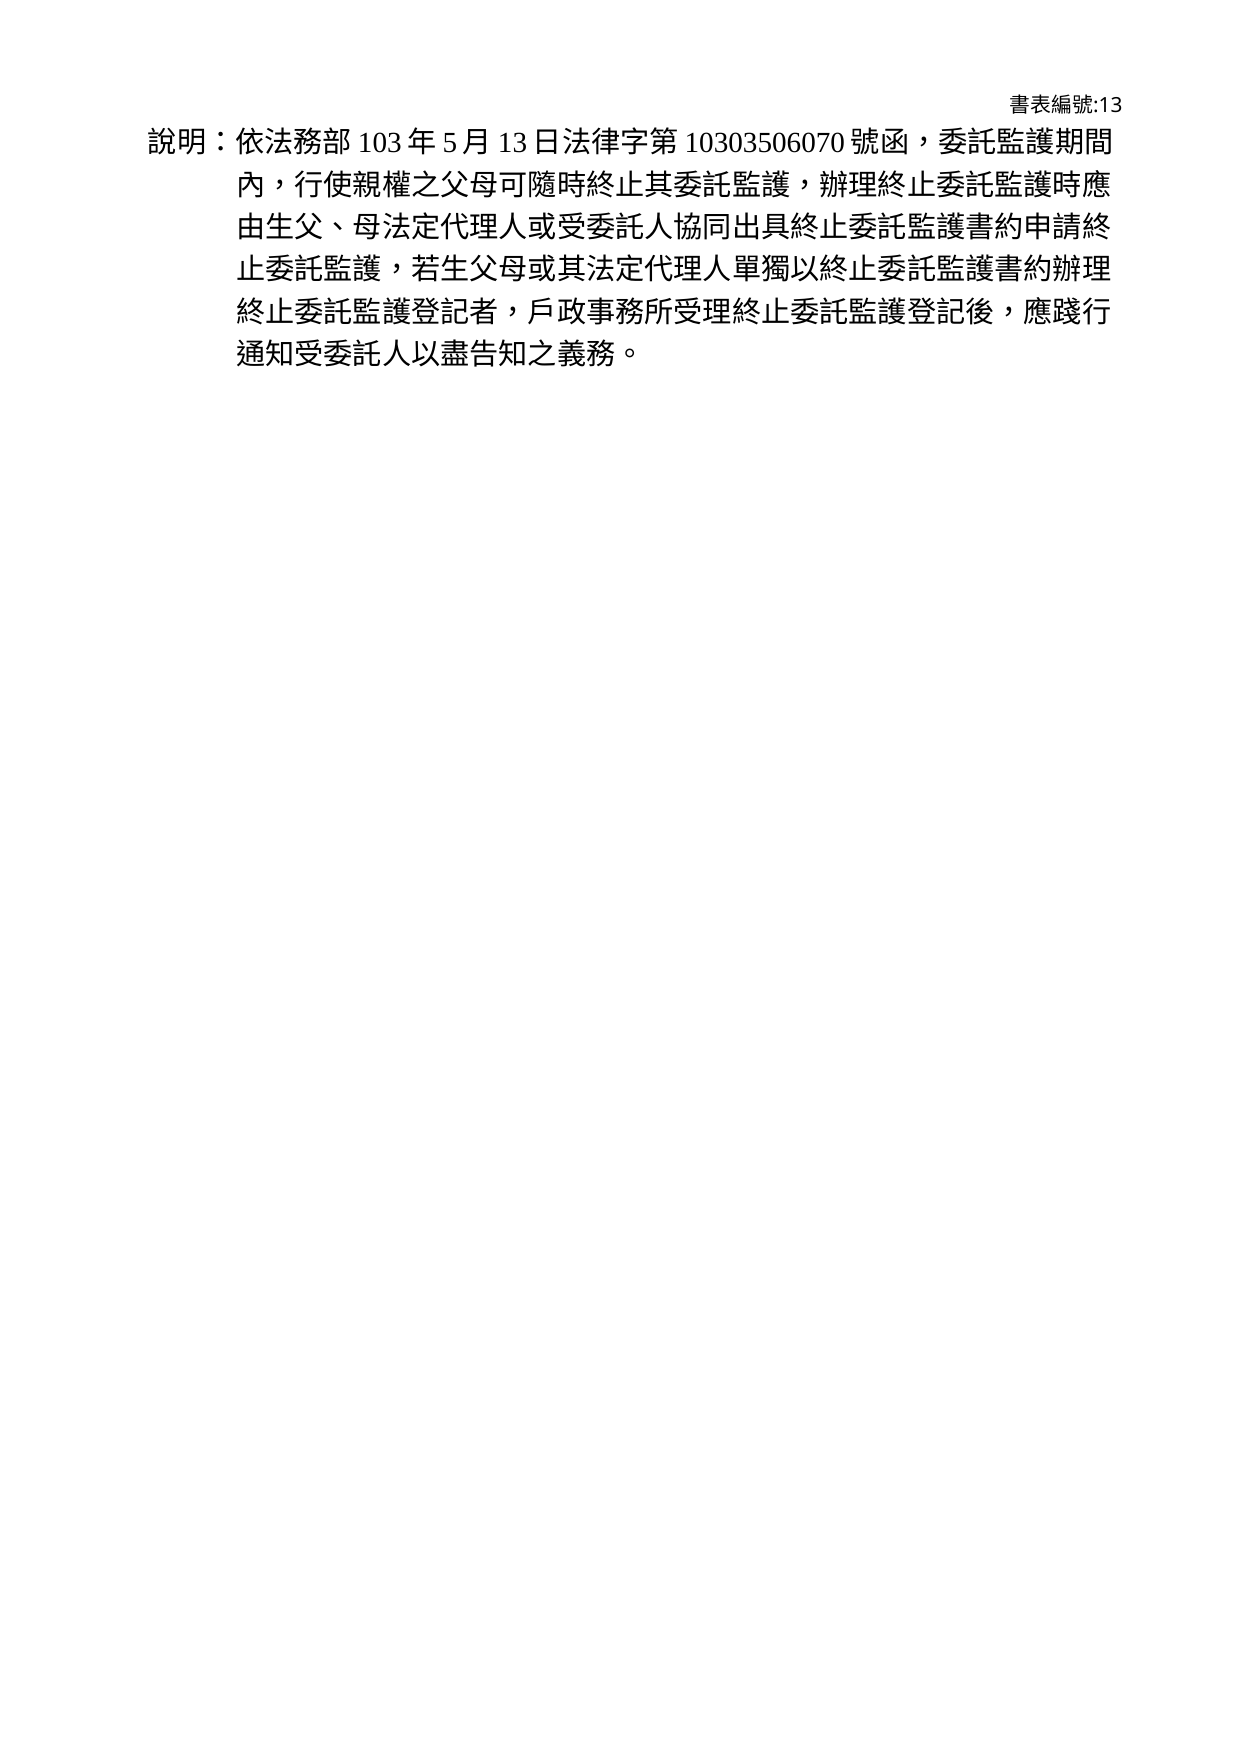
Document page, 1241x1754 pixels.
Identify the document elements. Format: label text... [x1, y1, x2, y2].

text 說明：依法務部103年5月13日法律字第10303506070號函，委託監護期間內，行使親權之父母可隨時終止其委託監護，辦理終止委託監護時應由生父、母法定代理人或受委託人協同出具終止委託監護書約申請終止委託監護，若生父母或其法定代理人單獨以終止委託監護書約辦理終止委託監護登記者，戶政事務所受理終止委託監護登記後，應踐行通知受委託人以盡告知之義務。 [148, 119, 1122, 373]
